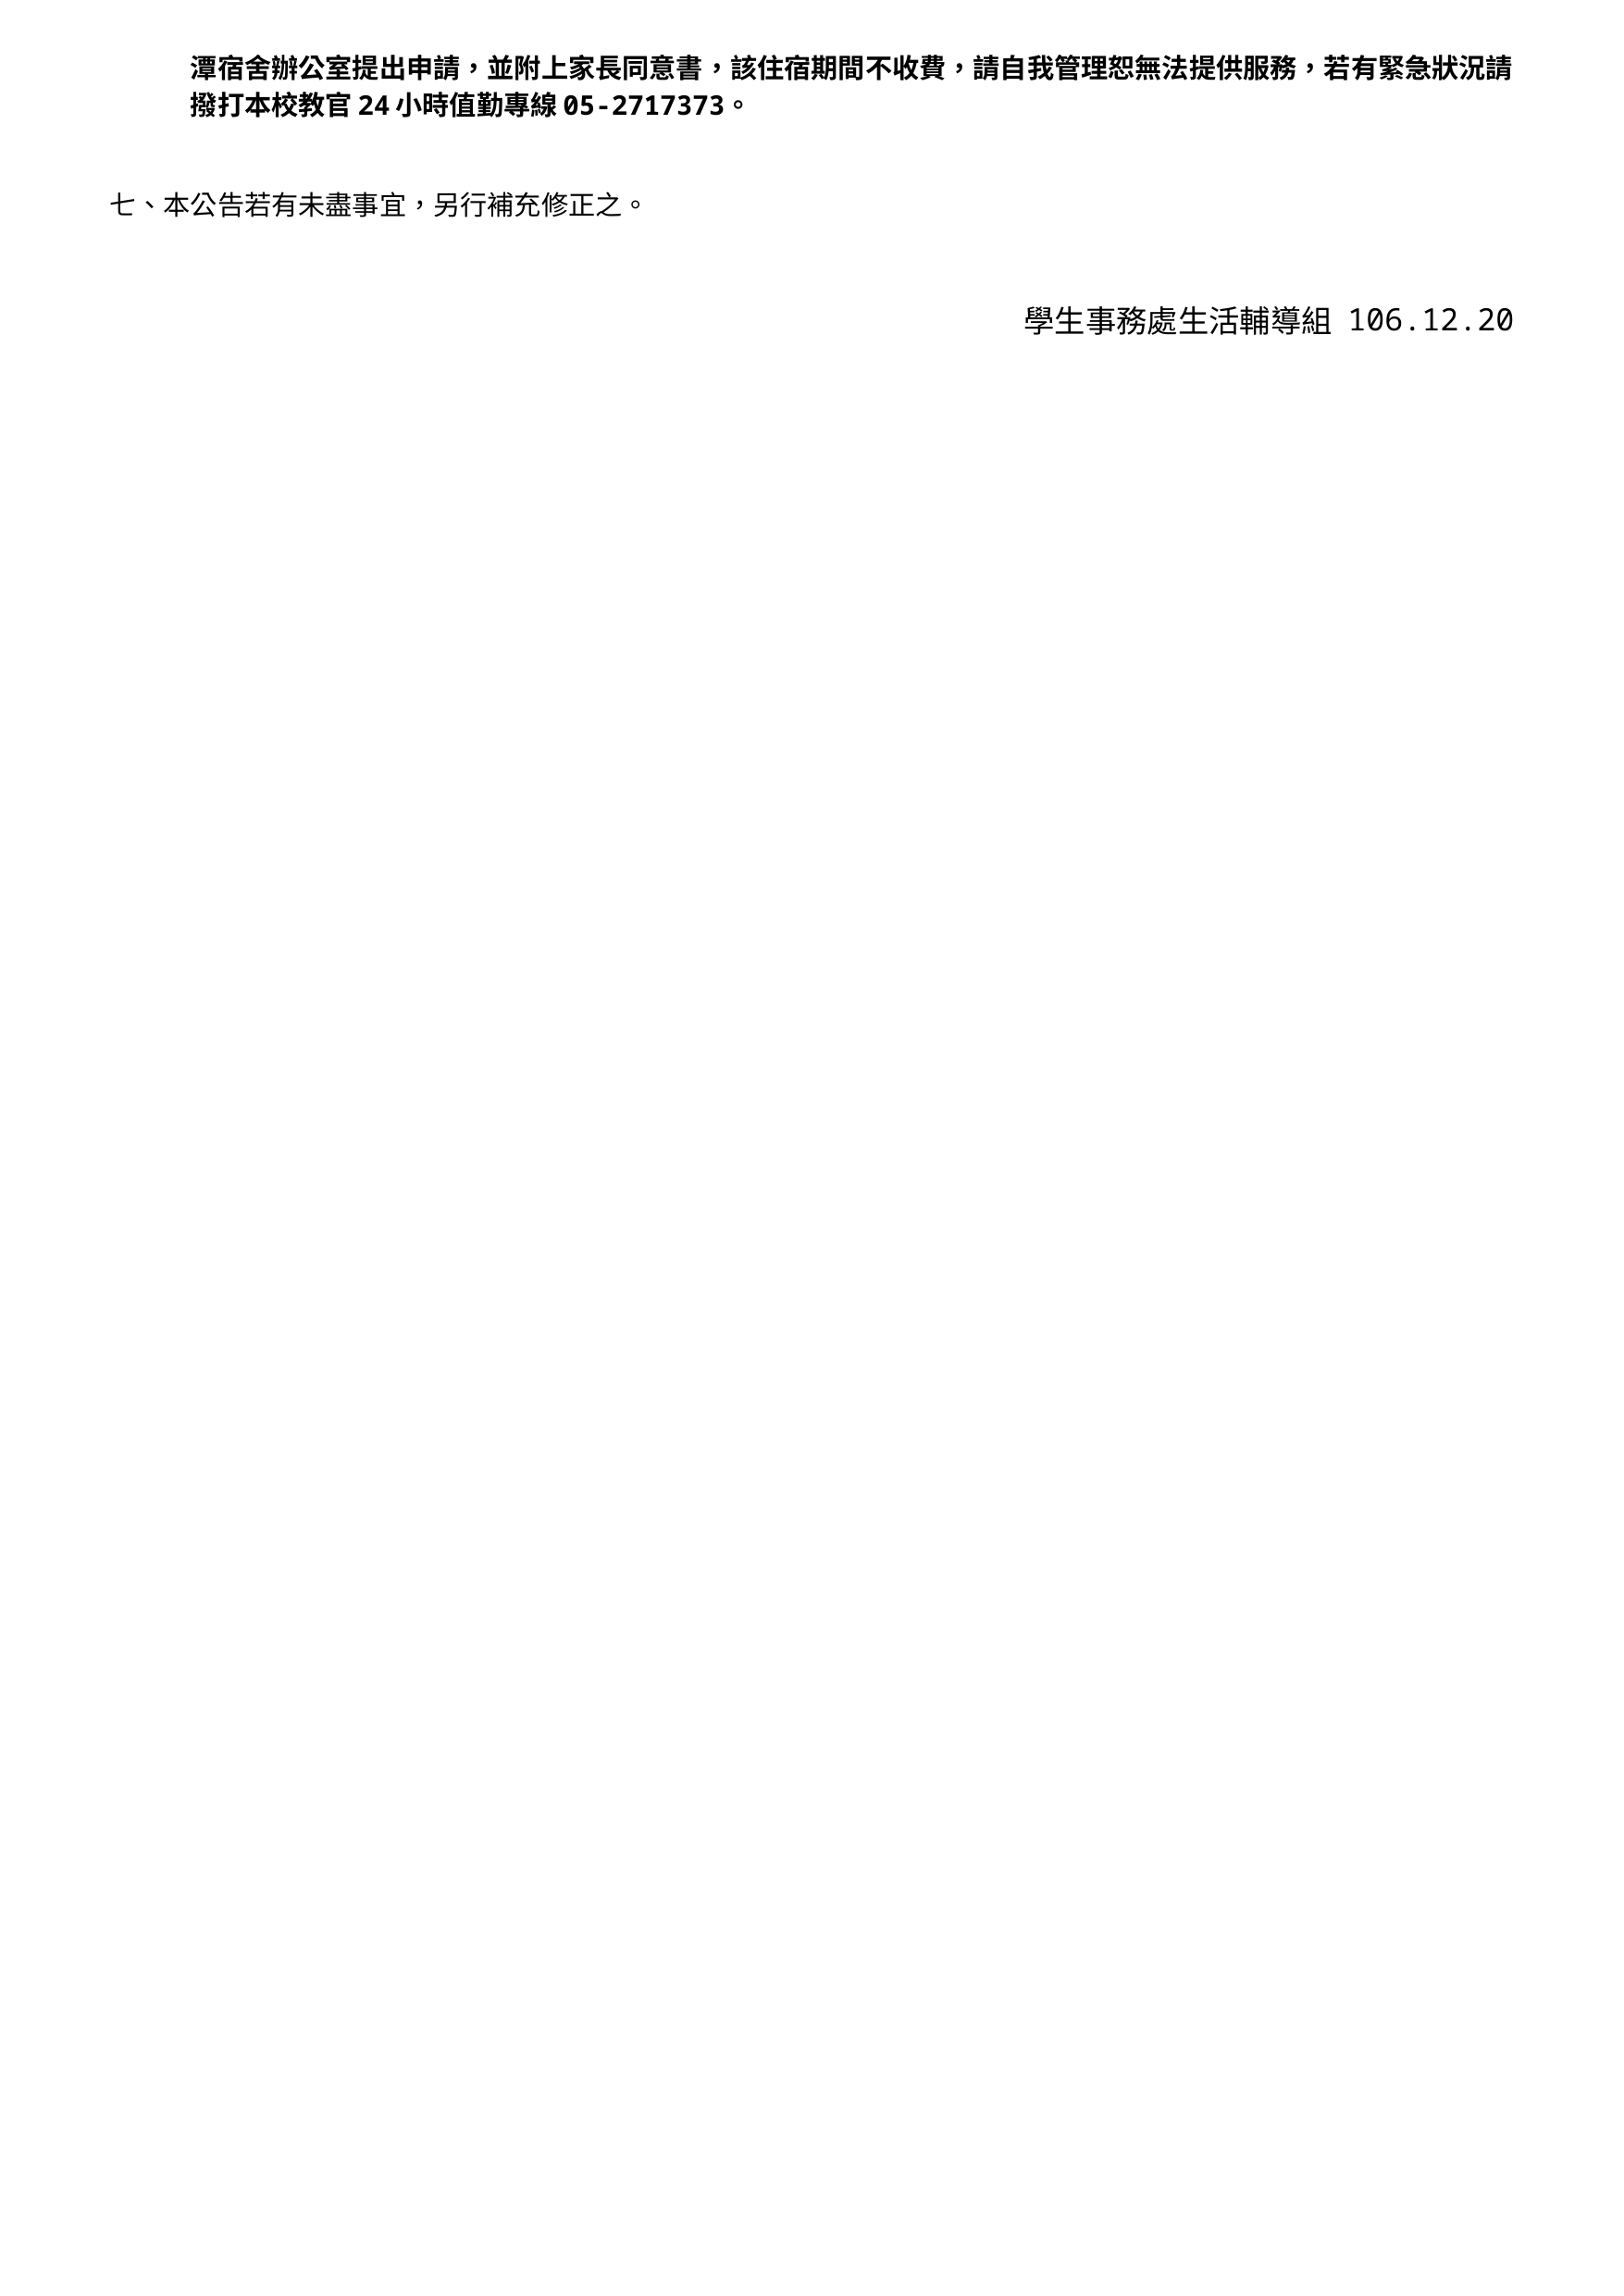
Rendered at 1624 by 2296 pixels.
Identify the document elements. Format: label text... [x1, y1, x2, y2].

text 七、本公告若有未盡事宜，另行補充修正之。 [109, 165, 1514, 222]
text 學生事務處生活輔導組 106.12.20 [109, 280, 1514, 338]
text 潭宿舍辦公室提出申請，並附上家長同意書，該住宿期間不收費，請自我管理恕無法提供服務，若有緊急狀況請撥打本校教官24小時值勤專線05-2717373。 [109, 49, 1514, 122]
